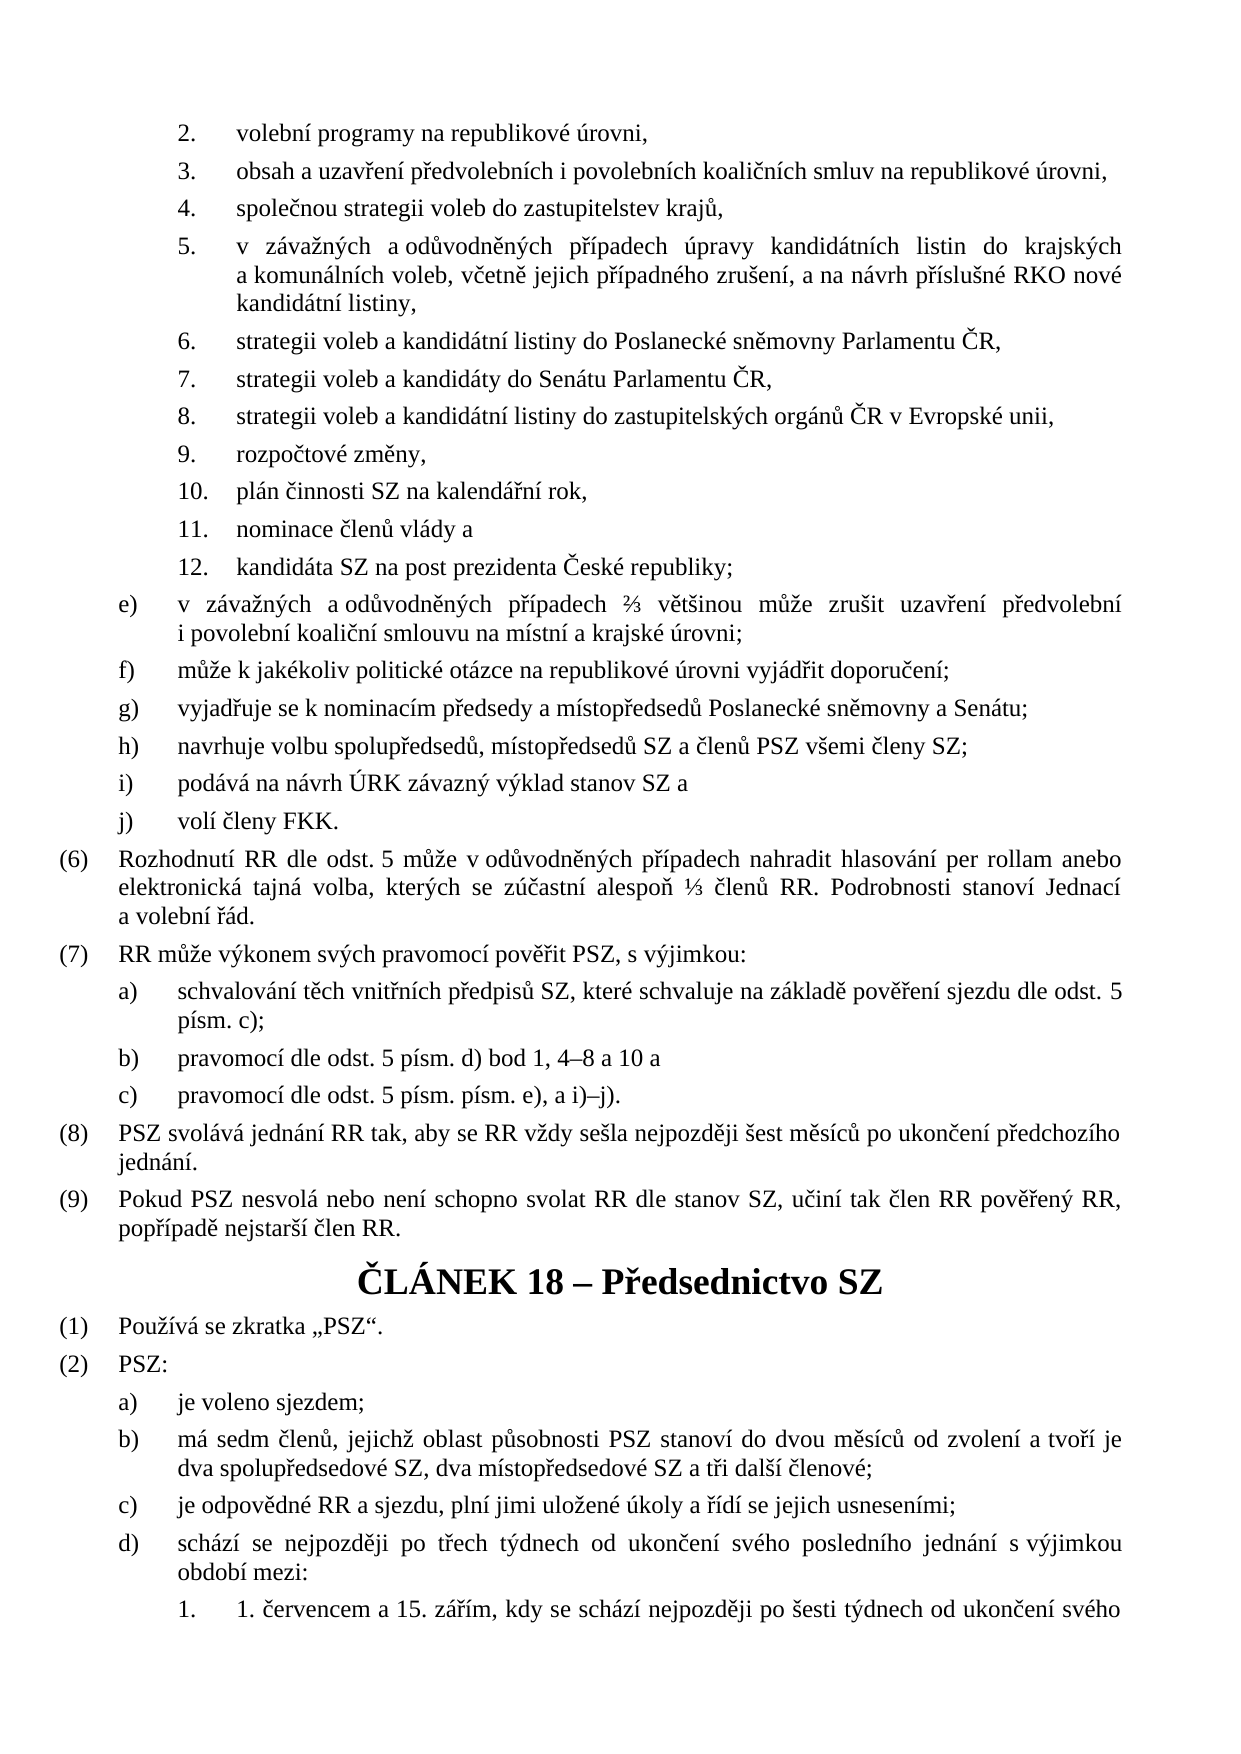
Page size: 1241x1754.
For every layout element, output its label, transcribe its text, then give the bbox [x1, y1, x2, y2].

subtitle ČLÁNEK 18 – Předsednictvo SZ [118, 1259, 1122, 1303]
list je voleno sjezdem; [118, 1387, 1122, 1415]
list PSZ svolává jednání RR tak, aby se RR vždy sešla nejpozději šest měsíců po ukončení předchozího jednání. [59, 1118, 1122, 1175]
list strategii voleb a kandidáty do Senátu Parlamentu ČR, [177, 364, 1122, 392]
list podává na návrh ÚRK závazný výklad stanov SZ a [118, 768, 1122, 797]
list navrhuje volbu spolupředsedů, místopředsedů SZ a členů PSZ všemi členy SZ; [118, 731, 1122, 759]
list schvalování těch vnitřních předpisů SZ, které schvaluje na základě pověření sjezdu dle odst. 5 písm. c); [118, 976, 1122, 1034]
list vyjadřuje se k nominacím předsedy a místopředsedů Poslanecké sněmovny a Senátu; [118, 693, 1122, 722]
list 1. červencem a 15. zářím, kdy se schází nejpozději po šesti týdnech od ukončení svého [177, 1594, 1122, 1623]
list PSZ: [59, 1349, 1122, 1378]
list strategii voleb a kandidátní listiny do Poslanecké sněmovny Parlamentu ČR, [177, 326, 1122, 355]
list Používá se zkratka „PSZ“. [59, 1311, 1122, 1340]
list Pokud PSZ nesvolá nebo není schopno svolat RR dle stanov SZ, učiní tak člen RR pověřený RR, popřípadě nejstarší člen RR. [59, 1184, 1122, 1242]
list v závažných a odůvodněných případech ⅔ většinou může zrušit uzavření předvolební i povolební koaliční smlouvu na místní a krajské úrovni; [118, 589, 1122, 647]
list strategii voleb a kandidátní listiny do zastupitelských orgánů ČR v Evropské unii, [177, 401, 1122, 430]
list v závažných a odůvodněných případech úpravy kandidátních listin do krajských a komunálních voleb, včetně jejich případného zrušení, a na návrh příslušné RKO nové kandidátní listiny, [177, 231, 1122, 317]
list Rozhodnutí RR dle odst. 5 může v odůvodněných případech nahradit hlasování per rollam anebo elektronická tajná volba, kterých se zúčastní alespoň ⅓ členů RR. Podrobnosti stanoví Jednací a volební řád. [59, 844, 1122, 930]
list RR může výkonem svých pravomocí pověřit PSZ, s výjimkou: [59, 939, 1122, 967]
list společnou strategii voleb do zastupitelstev krajů, [177, 193, 1122, 222]
list schází se nejpozději po třech týdnech od ukončení svého posledního jednání s výjimkou období mezi: [118, 1528, 1122, 1586]
list nominace členů vlády a [177, 514, 1122, 543]
list kandidáta SZ na post prezidenta České republiky; [177, 552, 1122, 580]
list plán činnosti SZ na kalendářní rok, [177, 476, 1122, 505]
list rozpočtové změny, [177, 439, 1122, 468]
list obsah a uzavření předvolebních i povolebních koaličních smluv na republikové úrovni, [177, 156, 1122, 184]
list volební programy na republikové úrovni, [177, 118, 1122, 147]
list má sedm členů, jejichž oblast působnosti PSZ stanoví do dvou měsíců od zvolení a tvoří je dva spolupředsedové SZ, dva místopředsedové SZ a tři další členové; [118, 1424, 1122, 1482]
list může k jakékoliv politické otázce na republikové úrovni vyjádřit doporučení; [118, 656, 1122, 684]
list pravomocí dle odst. 5 písm. písm. e), a i)–j). [118, 1080, 1122, 1109]
list volí členy FKK. [118, 806, 1122, 835]
list je odpovědné RR a sjezdu, plní jimi uložené úkoly a řídí se jejich usneseními; [118, 1491, 1122, 1519]
list pravomocí dle odst. 5 písm. d) bod 1, 4–8 a 10 a [118, 1043, 1122, 1071]
